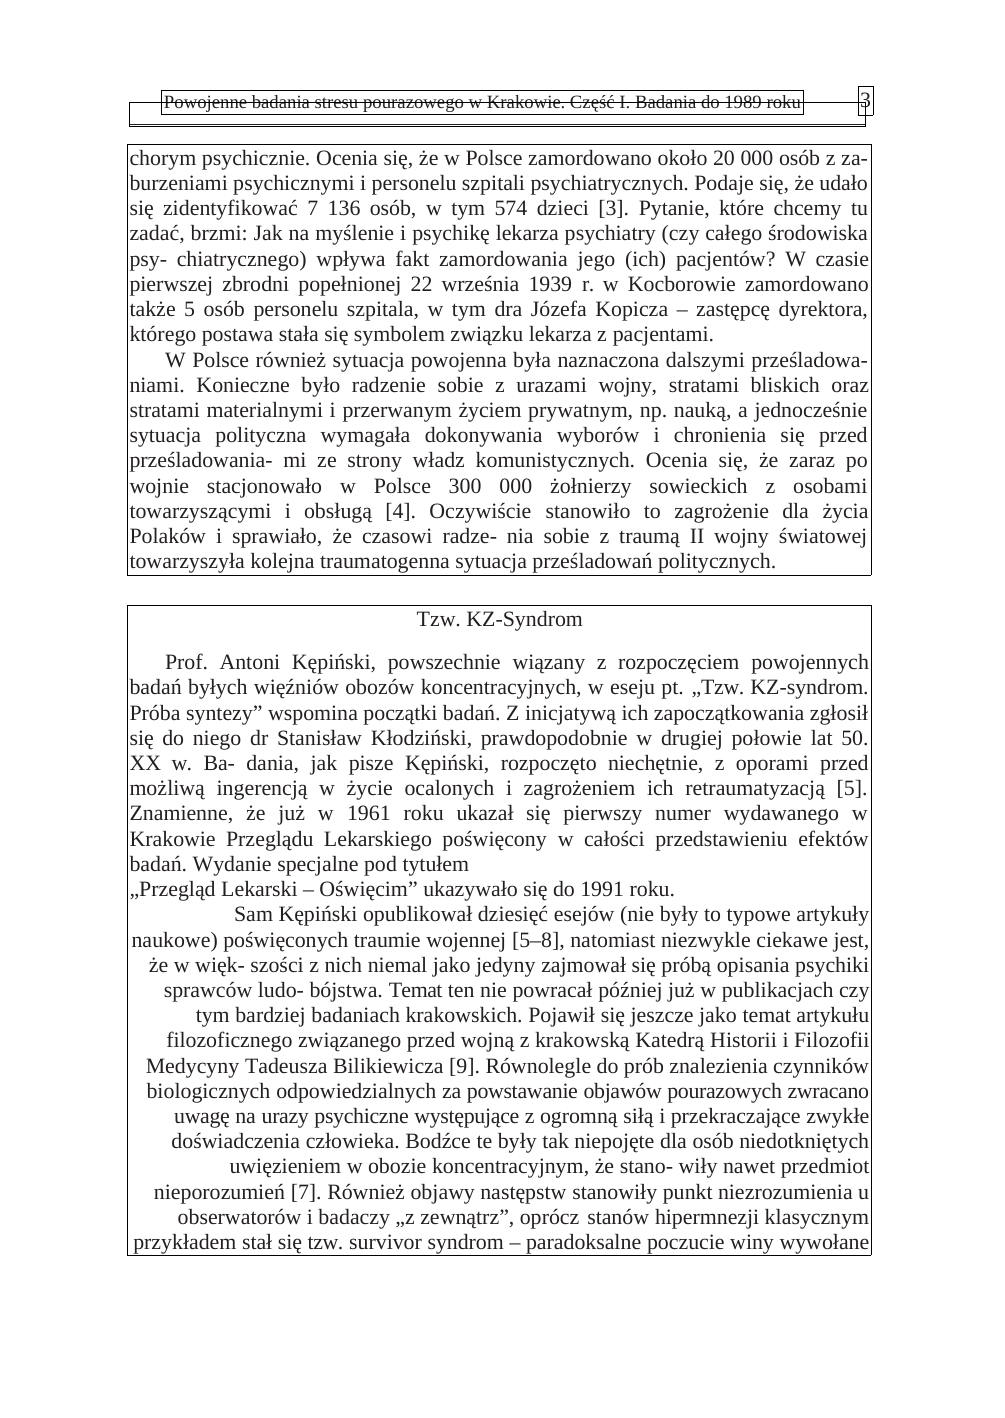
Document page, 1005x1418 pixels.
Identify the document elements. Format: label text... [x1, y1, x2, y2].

text Powojenne badania stresu pourazowego w Krakowie. Część I. Badania do 1989 roku [164, 91, 803, 102]
text Prof. Antoni Kępiński, powszechnie wiązany z rozpoczęciem powojennych badań byłych więźniów obozów koncentracyjnych, w eseju pt. „Tzw. KZ-syndrom. Próba syntezy” wspomina początki badań. Z inicjatywą ich zapoczątkowania zgłosił się do niego dr Stanisław Kłodziński, prawdopodobnie w drugiej połowie lat 50. XX w. Ba- dania, jak pisze Kępiński, rozpoczęto niechętnie, z oporami przed możliwą ingerencją w życie ocalonych i zagrożeniem ich retraumatyzacją [5]. Znamienne, że już w 1961 roku ukazał się pierwszy numer wydawanego w Krakowie Przeglądu Lekarskiego poświęcony w całości przedstawieniu efektów badań. Wydanie specjalne pod tytułem [129, 649, 869, 876]
text Powojenne badania stresu pourazowego w Krakowie. Część I. Badania do 1989 roku [366, 103, 803, 112]
text W Polsce również sytuacja powojenna była naznaczona dalszymi prześladowa- niami. Konieczne było radzenie sobie z urazami wojny, stratami bliskich oraz stratami materialnymi i przerwanym życiem prywatnym, np. nauką, a jednocześnie sytuacja polityczna wymagała dokonywania wyborów i chronienia się przed prześladowania- mi ze strony władz komunistycznych. Ocenia się, że zaraz po wojnie stacjonowało w Polsce 300 000 żołnierzy sowieckich z osobami towarzyszącymi i obsługą [4]. Oczywiście stanowiło to zagrożenie dla życia Polaków i sprawiało, że czasowi radze- nia sobie z traumą II wojny światowej towarzyszyła kolejna traumatogenna sytuacja prześladowań politycznych. [129, 347, 869, 573]
text chorym psychicznie. Ocenia się, że w Polsce zamordowano około 20 000 osób z za- burzeniami psychicznymi i personelu szpitali psychiatrycznych. Podaje się, że udało się zidentyfikować 7 136 osób, w tym 574 dzieci [3]. Pytanie, które chcemy tu zadać, brzmi: Jak na myślenie i psychikę lekarza psychiatry (czy całego środowiska psy- chiatrycznego) wpływa fakt zamordowania jego (ich) pacjentów? W czasie pierwszej zbrodni popełnionej 22 września 1939 r. w Kocborowie zamordowano także 5 osób personelu szpitala, w tym dra Józefa Kopicza – zastępcę dyrektora, którego postawa stała się symbolem związku lekarza z pacjentami. [129, 145, 869, 346]
text Tzw. KZ-Syndrom [416, 606, 871, 631]
text Sam Kępiński opublikował dziesięć esejów (nie były to typowe artykuły naukowe) poświęconych traumie wojennej [5–8], natomiast niezwykle ciekawe jest, że w więk- szości z nich niemal jako jedyny zajmował się próbą opisania psychiki sprawców ludo- bójstwa. Temat ten nie powracał później już w publikacjach czy tym bardziej badaniach krakowskich. Pojawił się jeszcze jako temat artykułu filozoficznego związanego przed wojną z krakowską Katedrą Historii i Filozofii Medycyny Tadeusza Bilikiewicza [9]. Równolegle do prób znalezienia czynników biologicznych odpowiedzialnych za powstawanie objawów pourazowych zwracano uwagę na urazy psychiczne występujące z ogromną siłą i przekraczające zwykłe doświadczenia człowieka. Bodźce te były tak niepojęte dla osób niedotkniętych uwięzieniem w obozie koncentracyjnym, że stano- wiły nawet przedmiot nieporozumień [7]. Również objawy następstw stanowiły punkt niezrozumienia u obserwatorów i badaczy „z zewnątrz”, oprócz stanów hipermnezji klasycznym przykładem stał się tzw. survivor syndrom – paradoksalne poczucie winy wywołane faktem przeżycia pomimo jednoczasowej śmierci innych osób, objaw ten szczególnie często występował u osób, które z powodu żydowskiego pochodzenia [129, 901, 869, 1255]
text Powojenne badania stresu pourazowego w Krakowie. Część I. Badania do 1989 roku [164, 103, 364, 112]
text „Przegląd Lekarski – Oświęcim” ukazywało się do 1991 roku. [129, 876, 871, 901]
text 3 [860, 87, 873, 113]
